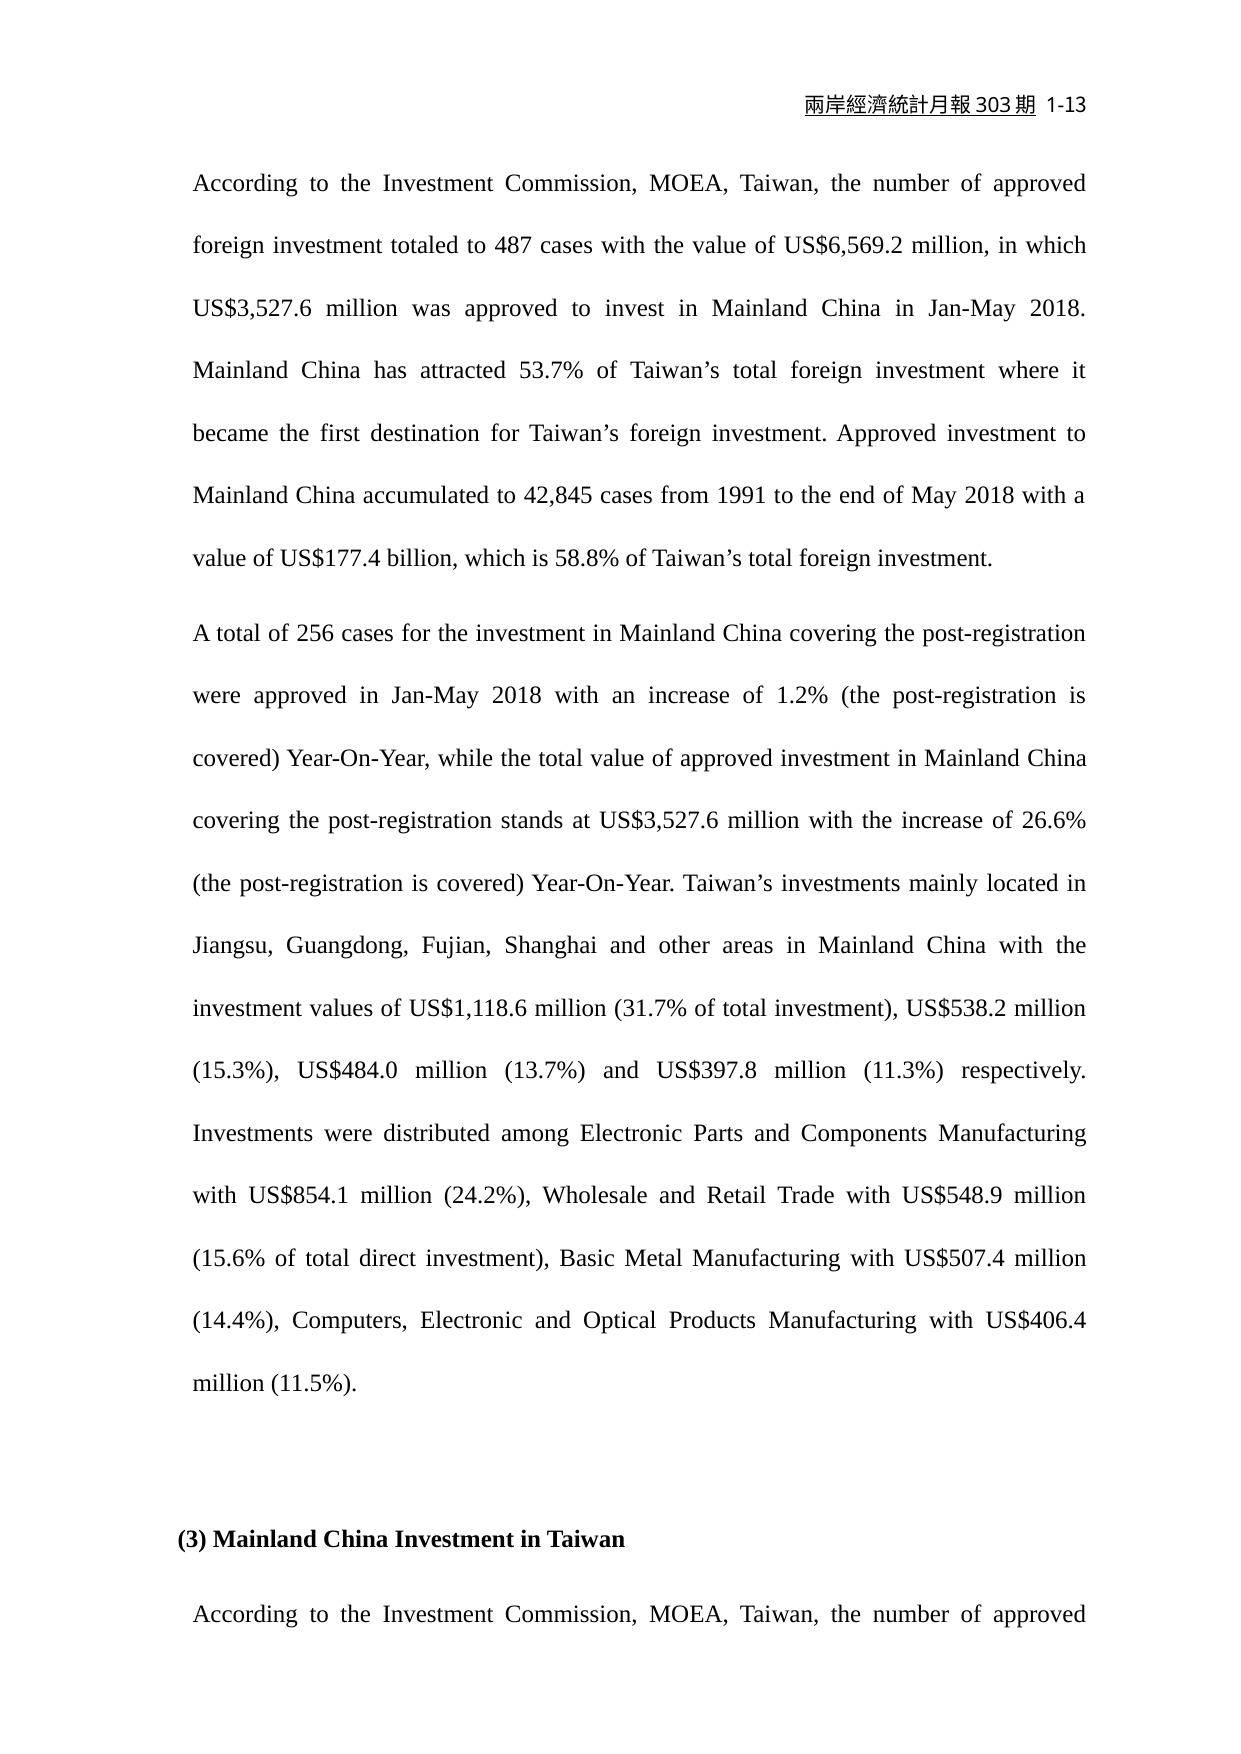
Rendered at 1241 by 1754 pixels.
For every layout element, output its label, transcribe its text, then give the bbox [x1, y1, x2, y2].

text According to the Investment Commission, MOEA, Taiwan, the number of approved [192, 1572, 1087, 1634]
text (3) Mainland China Investment in Taiwan [177, 1497, 1087, 1559]
text A total of 256 cases for the investment in Mainland China covering the post-registration were approved in Jan-May 2018 with an increase of 1.2% (the post-registration is covered) Year-On-Year, while the total value of approved investment in Mainland China covering the post-registration stands at US$3,527.6 million with the increase of 26.6% (the post-registration is covered) Year-On-Year. Taiwan’s investments mainly located in Jiangsu, Guangdong, Fujian, Shanghai and other areas in Mainland China with the investment values of US$1,118.6 million (31.7% of total investment), US$538.2 million (15.3%), US$484.0 million (13.7%) and US$397.8 million (11.3%) respectively. Investments were distributed among Electronic Parts and Components Manufacturing with US$854.1 million (24.2%), Wholesale and Retail Trade with US$548.9 million (15.6% of total direct investment), Basic Metal Manufacturing with US$507.4 million (14.4%), Computers, Electronic and Optical Products Manufacturing with US$406.4 million (11.5%). [192, 591, 1087, 1403]
text According to the Investment Commission, MOEA, Taiwan, the number of approved foreign investment totaled to 487 cases with the value of US$6,569.2 million, in which US$3,527.6 million was approved to invest in Mainland China in Jan-May 2018. Mainland China has attracted 53.7% of Taiwan’s total foreign investment where it became the first destination for Taiwan’s foreign investment. Approved investment to Mainland China accumulated to 42,845 cases from 1991 to the end of May 2018 with a value of US$177.4 billion, which is 58.8% of Taiwan’s total foreign investment. [192, 141, 1087, 578]
